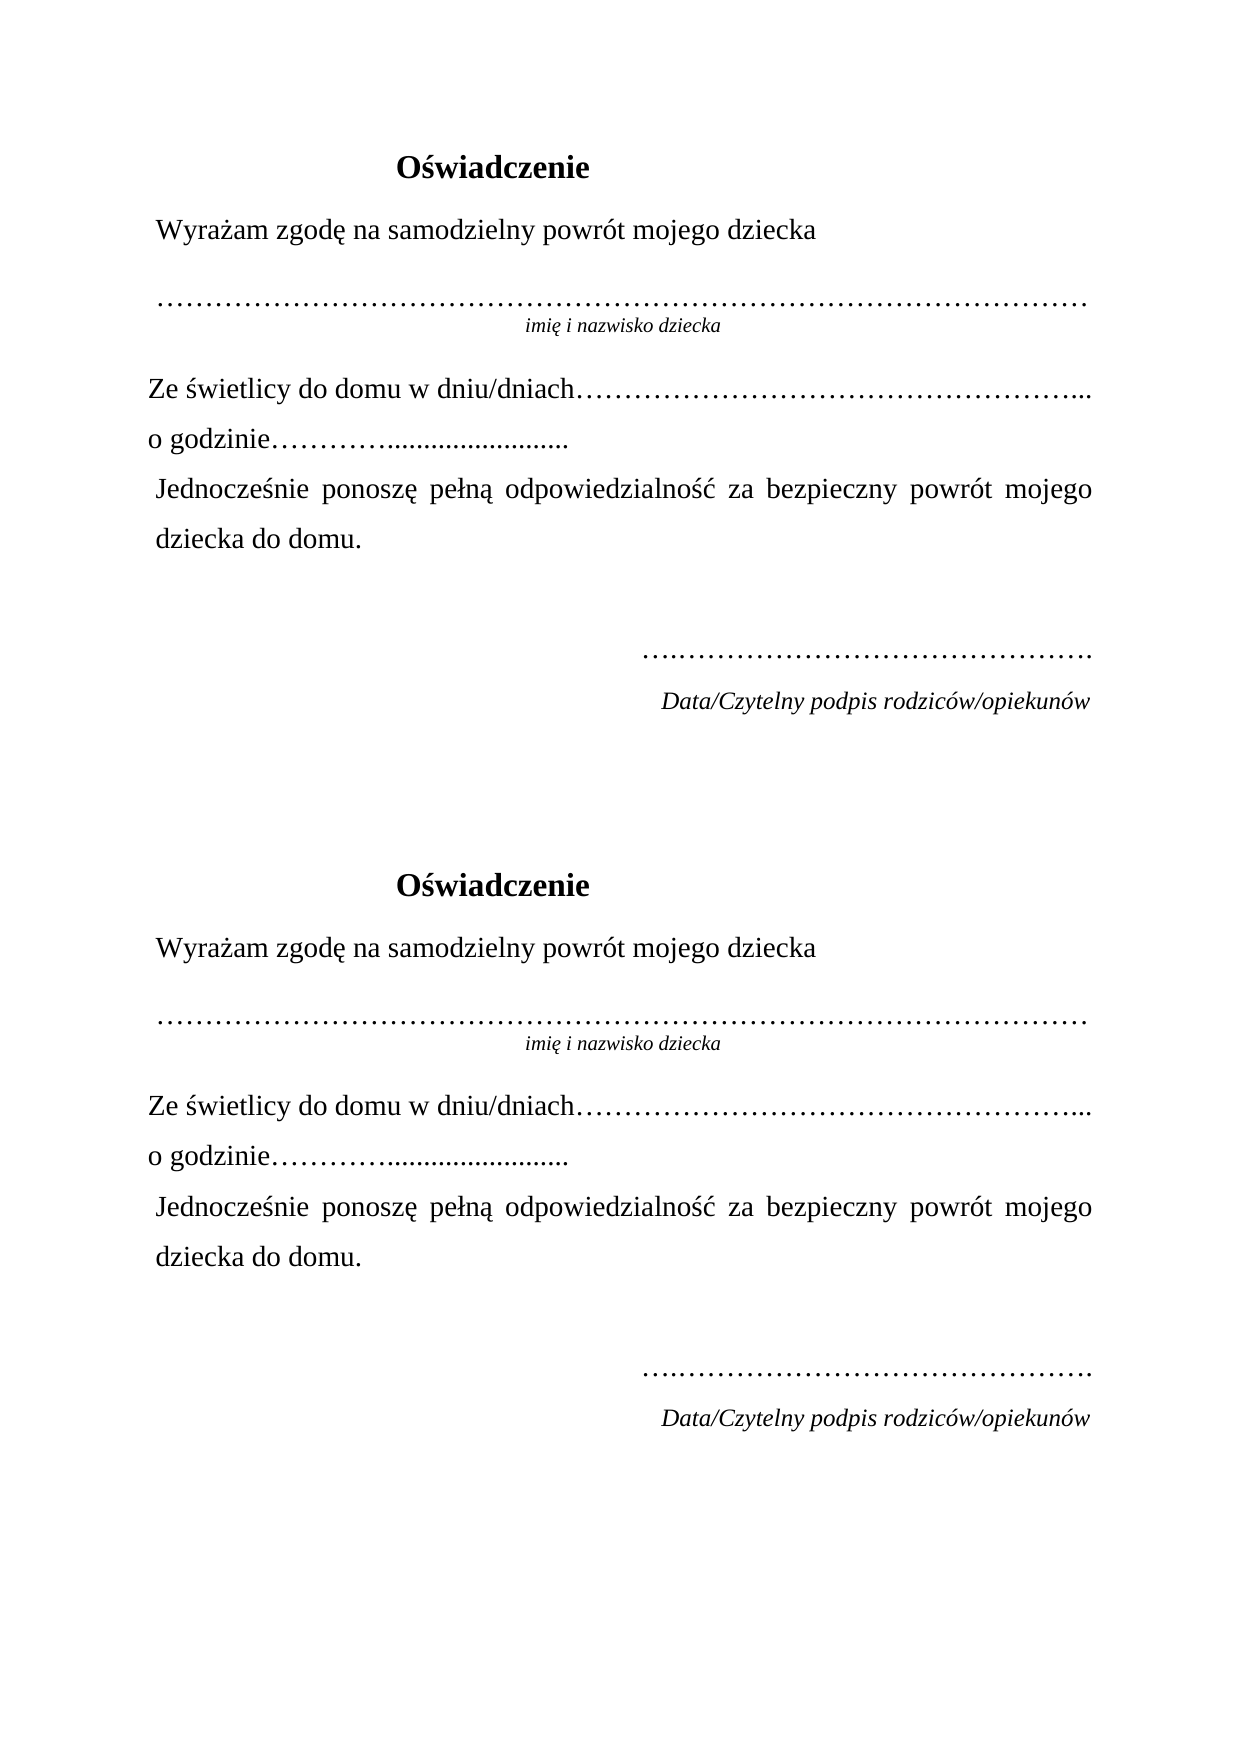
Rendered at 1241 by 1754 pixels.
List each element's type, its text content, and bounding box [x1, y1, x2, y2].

text Data/Czytelny podpis rodziców/opiekunów [148, 686, 1093, 714]
text …………………………………………………………………………………… [155, 997, 1093, 1031]
text Ze świetlicy do domu w dniu/dniach……………………………………………... [148, 1088, 1093, 1122]
text …………………………………………………………………………………… [155, 279, 1093, 313]
text Wyrażam zgodę na samodzielny powrót mojego dziecka [155, 212, 1093, 246]
text ….……………………………………. [148, 631, 1093, 665]
text o godzinie…………......................... [148, 421, 1093, 454]
text imię i nazwisko dziecka [155, 1031, 1093, 1055]
text Ze świetlicy do domu w dniu/dniach……………………………………………... [148, 371, 1093, 404]
text Wyrażam zgodę na samodzielny powrót mojego dziecka [155, 930, 1093, 963]
text Jednocześnie ponoszę pełną odpowiedzialność za bezpieczny powrót mojego dziecka do domu. [155, 1189, 1093, 1273]
text Jednocześnie ponoszę pełną odpowiedzialność za bezpieczny powrót mojego dziecka do domu. [155, 471, 1093, 555]
text Data/Czytelny podpis rodziców/opiekunów [148, 1403, 1093, 1432]
text Oświadczenie [148, 865, 1093, 903]
text Oświadczenie [148, 148, 1093, 186]
text ….……………………………………. [148, 1349, 1093, 1382]
text o godzinie…………......................... [148, 1138, 1093, 1172]
text imię i nazwisko dziecka [155, 313, 1093, 337]
